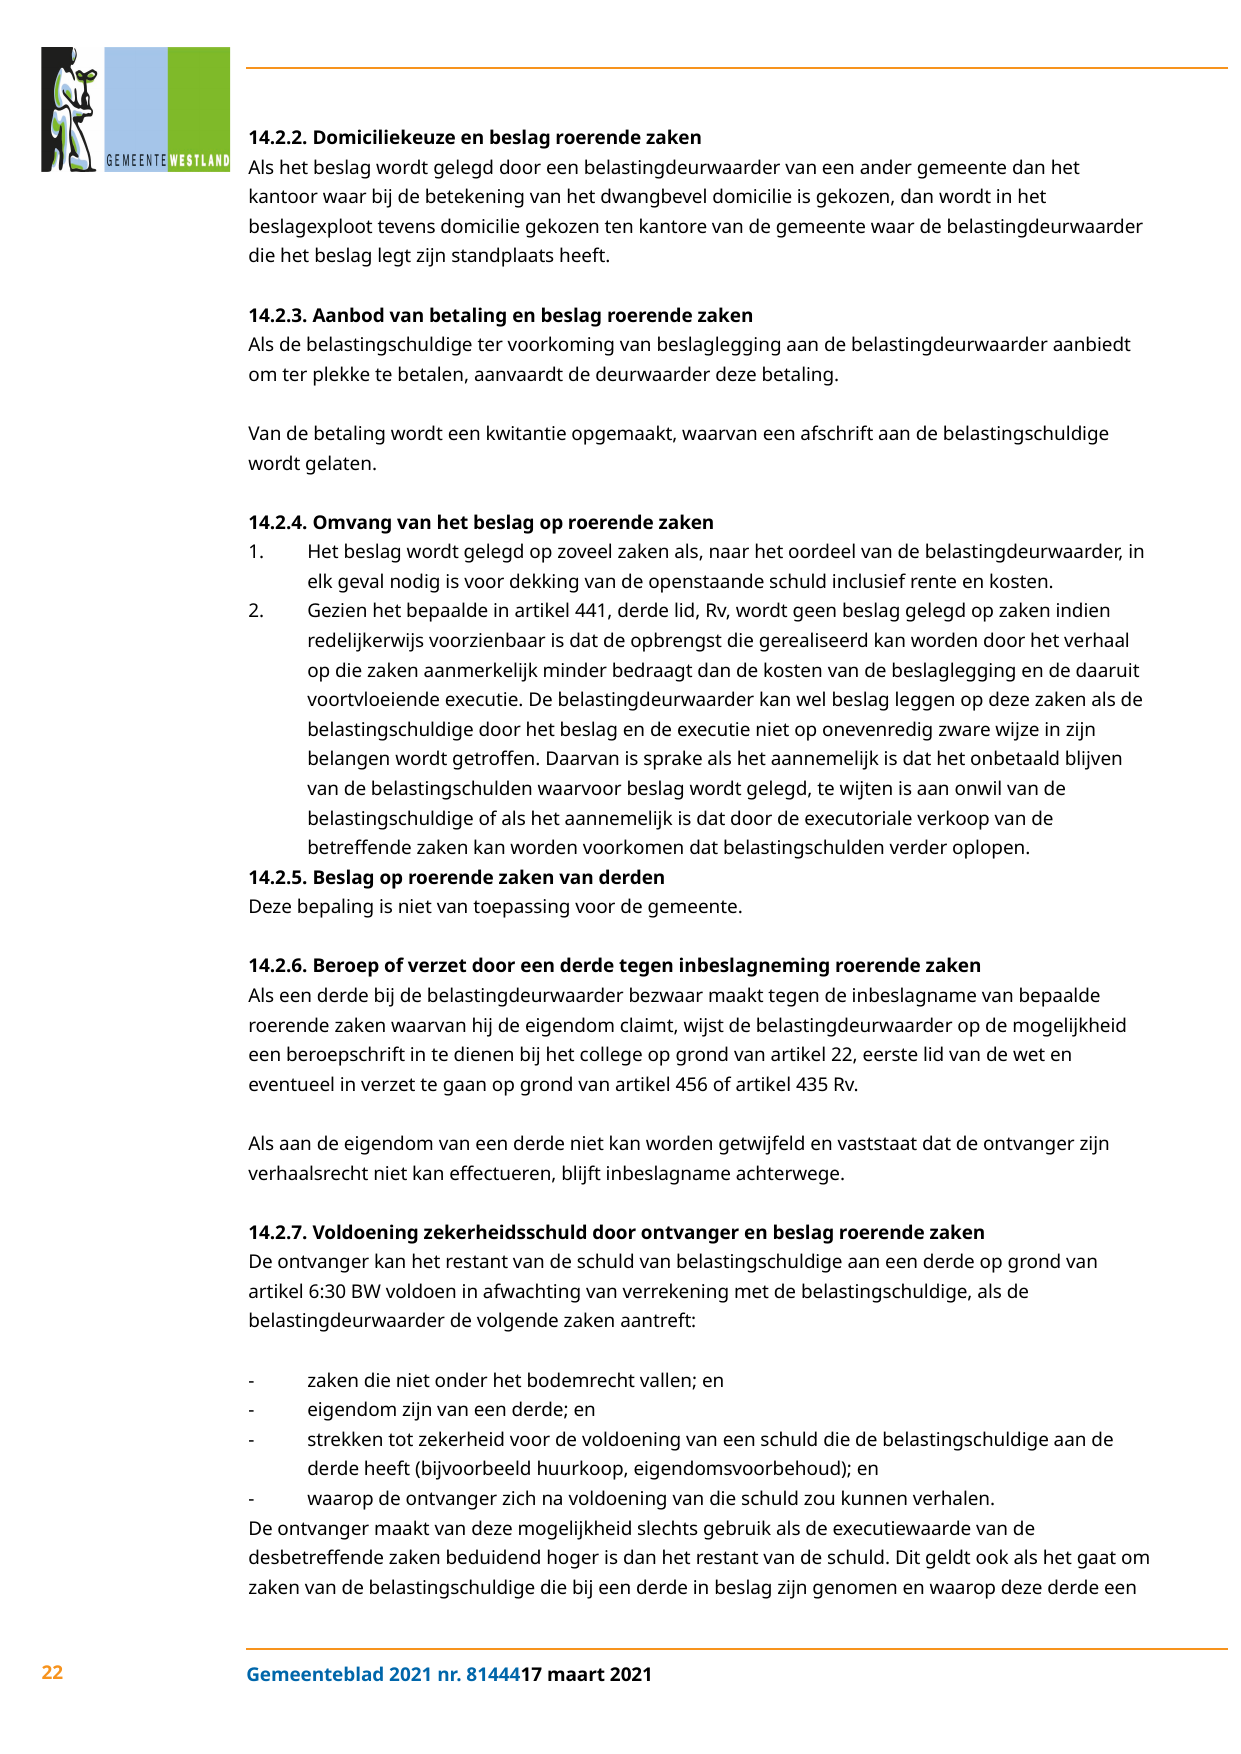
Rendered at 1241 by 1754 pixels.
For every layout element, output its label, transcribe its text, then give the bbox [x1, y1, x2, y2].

list strekken tot zekerheid voor de voldoening van een schuld die de belastingschuldige aan de derde heeft (bijvoorbeeld huurkoop, eigendomsvoorbehoud); en [248, 1426, 1152, 1481]
list zaken die niet onder het bodemrecht vallen; en [248, 1367, 1152, 1393]
text Als het beslag wordt gelegd door een belastingdeurwaarder van een ander gemeente dan het kantoor waar bij de betekening van het dwangbevel domicilie is gekozen, dan wordt in het beslagexploot tevens domicilie gekozen ten kantore van de gemeente waar de belastingdeurwaarder die het beslag legt zijn standplaats heeft. [248, 154, 1152, 268]
picture [41, 47, 231, 172]
list Het beslag wordt gelegd op zoveel zaken als, naar het oordeel van de belastingdeurwaarder, in elk geval nodig is voor dekking van de openstaande schuld inclusief rente en kosten. [248, 538, 1152, 594]
list waarop de ontvanger zich na voldoening van die schuld zou kunnen verhalen. [248, 1485, 1152, 1511]
text 14.2.7. Voldoening zekerheidsschuld door ontvanger en beslag roerende zaken [248, 1219, 1152, 1245]
text Van de betaling wordt een kwitantie opgemaakt, waarvan een afschrift aan de belastingschuldige wordt gelaten. [248, 420, 1152, 476]
text 14.2.4. Omvang van het beslag op roerende zaken [248, 509, 1152, 535]
text Deze bepaling is niet van toepassing voor de gemeente. [248, 893, 1152, 919]
text Als aan de eigendom van een derde niet kan worden getwijfeld en vaststaat dat de ontvanger zijn verhaalsrecht niet kan effectueren, blijft inbeslagname achterwege. [248, 1130, 1152, 1186]
text De ontvanger maakt van deze mogelijkheid slechts gebruik als de executiewaarde van de desbetreffende zaken beduidend hoger is dan het restant van de schuld. Dit geldt ook als het gaat om zaken van de belastingschuldige die bij een derde in beslag zijn genomen en waarop deze derde een [248, 1515, 1152, 1600]
text 14.2.6. Beroep of verzet door een derde tegen inbeslagneming roerende zaken [248, 953, 1152, 978]
text 14.2.5. Beslag op roerende zaken van derden [248, 864, 1152, 890]
text 14.2.2. Domiciliekeuze en beslag roerende zaken [248, 124, 1152, 150]
list eigendom zijn van een derde; en [248, 1396, 1152, 1422]
text Als een derde bij de belastingdeurwaarder bezwaar maakt tegen de inbeslagname van bepaalde roerende zaken waarvan hij de eigendom claimt, wijst de belastingdeurwaarder op de mogelijkheid een beroepschrift in te dienen bij het college op grond van artikel 22, eerste lid van de wet en eventueel in verzet te gaan op grond van artikel 456 of artikel 435 Rv. [248, 982, 1152, 1097]
text Als de belastingschuldige ter voorkoming van beslaglegging aan de belastingdeurwaarder aanbiedt om ter plekke te betalen, aanvaardt de deurwaarder deze betaling. [248, 331, 1152, 387]
list Gezien het bepaalde in artikel 441, derde lid, Rv, wordt geen beslag gelegd op zaken indien redelijkerwijs voorzienbaar is dat de opbrengst die gerealiseerd kan worden door het verhaal op die zaken aanmerkelijk minder bedraagt dan de kosten van de beslaglegging en de daaruit voortvloeiende executie. De belastingdeurwaarder kan wel beslag leggen op deze zaken als de belastingschuldige door het beslag en de executie niet op onevenredig zware wijze in zijn belangen wordt getroffen. Daarvan is sprake als het aannemelijk is dat het onbetaald blijven van de belastingschulden waarvoor beslag wordt gelegd, te wijten is aan onwil van de belastingschuldige of als het aannemelijk is dat door de executoriale verkoop van de betreffende zaken kan worden voorkomen dat belastingschulden verder oplopen. [248, 598, 1152, 860]
text 14.2.3. Aanbod van betaling en beslag roerende zaken [248, 302, 1152, 328]
text De ontvanger kan het restant van de schuld van belastingschuldige aan een derde op grond van artikel 6:30 BW voldoen in afwachting van verrekening met de belastingschuldige, als de belastingdeurwaarder de volgende zaken aantreft: [248, 1248, 1152, 1333]
